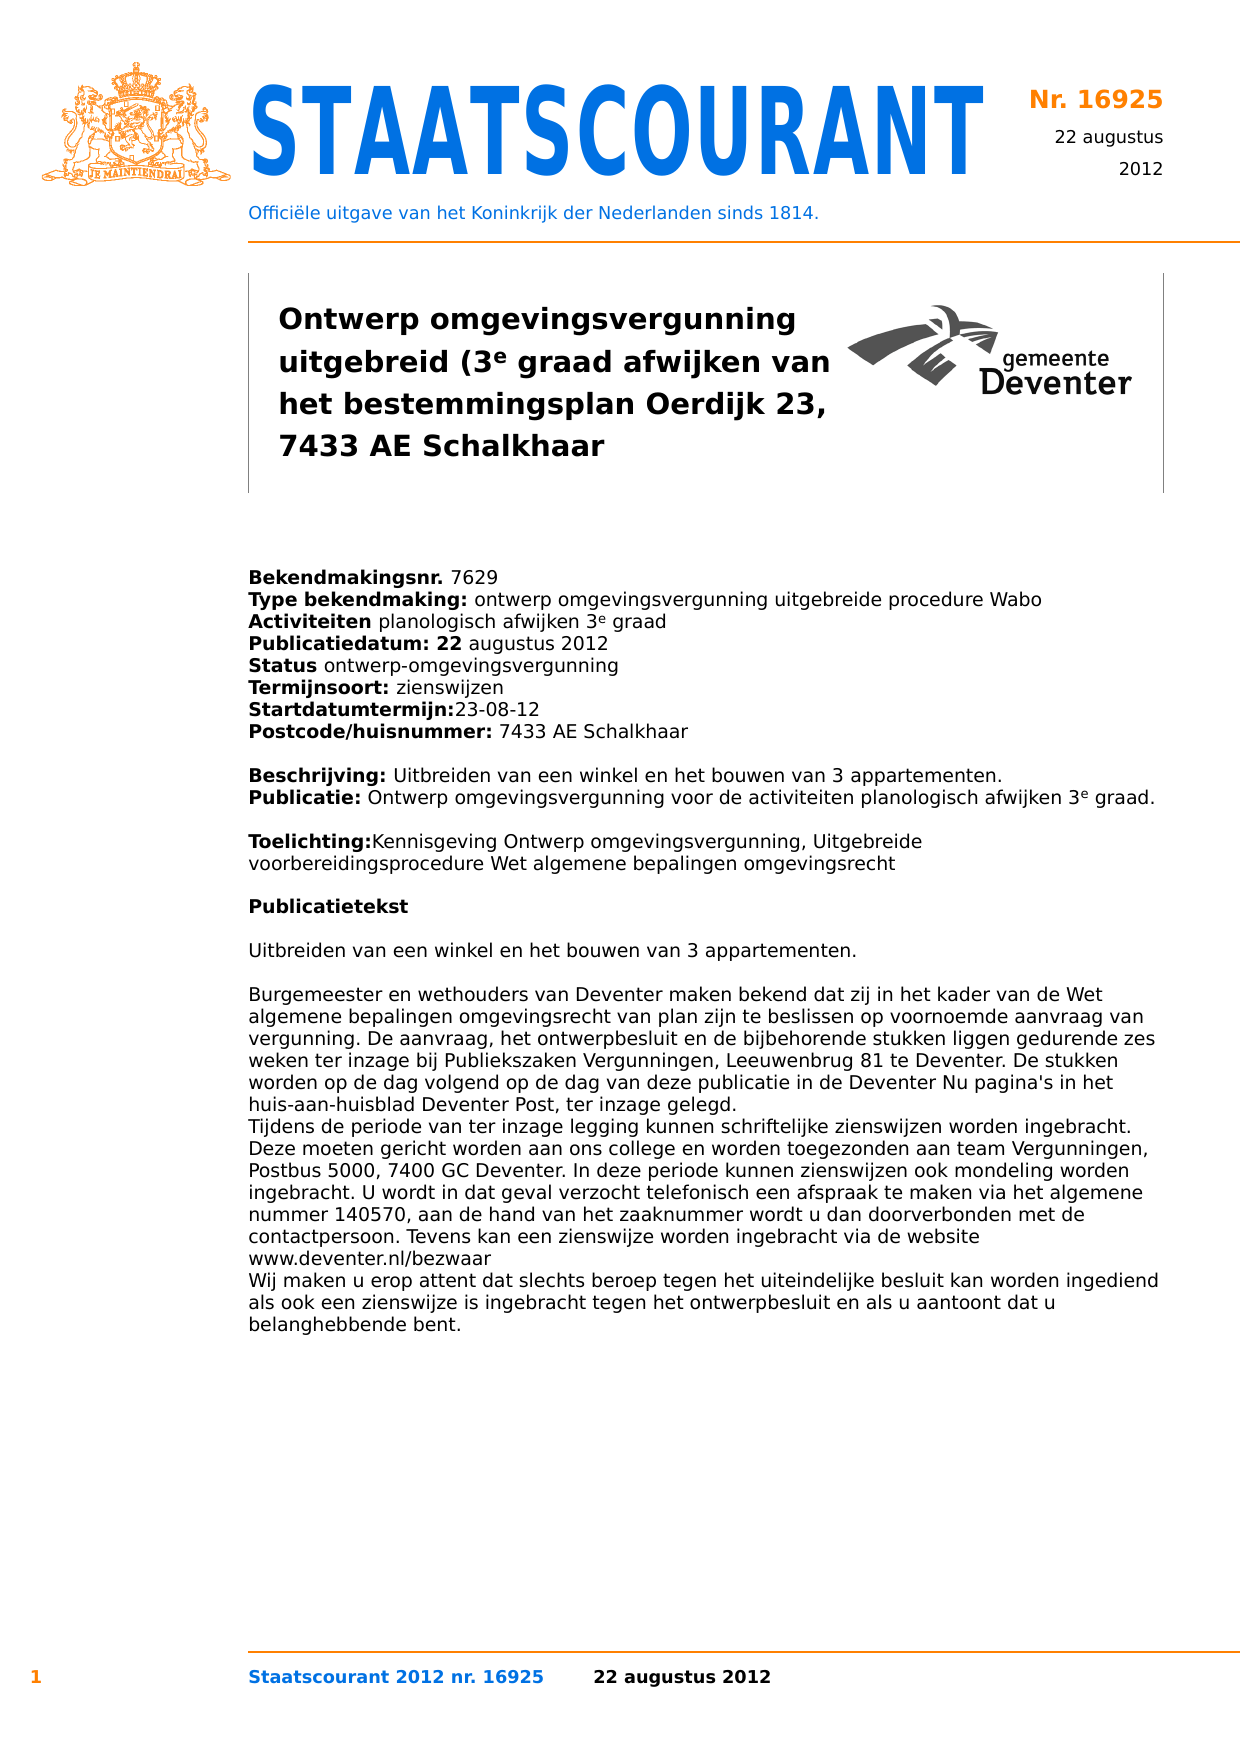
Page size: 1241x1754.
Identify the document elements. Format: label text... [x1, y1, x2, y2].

text Bekendmakingsnr. 7629 [248, 567, 1163, 589]
text Postcode/huisnummer: 7433 AE Schalkhaar [248, 721, 1163, 743]
subtitle Ontwerp omgevingsvergunning uitgebreid (3e graad afwijken van het bestemmingsplan Oerdijk 23, 7433 AE Schalkhaar [249, 273, 1163, 493]
text Publicatietekst [248, 896, 1163, 918]
table_header STAATSCOURANT [248, 62, 998, 203]
text Status ontwerp-omgevingsvergunning [248, 655, 1163, 677]
text Tijdens de periode van ter inzage legging kunnen schriftelijke zienswijzen worden ingebracht. Deze moeten gericht worden aan ons college en worden toegezonden aan team Vergunningen, Postbus 5000, 7400 GC Deventer. In deze periode kunnen zienswijzen ook mondeling worden ingebracht. U wordt in dat geval verzocht telefonisch een afspraak te maken via het algemene nummer 140570, aan de hand van het zaaknummer wordt u dan doorverbonden met de contactpersoon. Tevens kan een zienswijze worden ingebracht via de website www.deventer.nl/bezwaar [248, 1116, 1163, 1270]
text Termijnsoort: zienswijzen [248, 677, 1163, 699]
text Startdatumtermijn:23-08-12 [248, 699, 1163, 721]
picture [41, 62, 231, 186]
text Type bekendmaking: ontwerp omgevingsvergunning uitgebreide procedure Wabo [248, 589, 1163, 611]
text Activiteiten planologisch afwijken 3e graad [248, 611, 1163, 633]
text Burgemeester en wethouders van Deventer maken bekend dat zij in het kader van de Wet algemene bepalingen omgevingsrecht van plan zijn te beslissen op voornoemde aanvraag van vergunning. De aanvraag, het ontwerpbesluit en de bijbehorende stukken liggen gedurende zes weken ter inzage bij Publiekszaken Vergunningen, Leeuwenbrug 81 te Deventer. De stukken worden op de dag volgend op de dag van deze publicatie in de Deventer Nu pagina's in het huis-aan-huisblad Deventer Post, ter inzage gelegd. [248, 984, 1163, 1116]
text Toelichting:Kennisgeving Ontwerp omgevingsvergunning, Uitgebreide voorbereidingsprocedure Wet algemene bepalingen omgevingsrecht [248, 831, 1163, 874]
text Wij maken u erop attent dat slechts beroep tegen het uiteindelijke besluit kan worden ingediend als ook een zienswijze is ingebracht tegen het ontwerpbesluit en als u aantoont dat u belanghebbende bent. [248, 1270, 1163, 1336]
table_header [25, 62, 248, 241]
table_cell Officiële uitgave van het Koninkrijk der Nederlanden sinds 1814. [248, 203, 1240, 241]
table_cell 2012 [998, 153, 1240, 203]
text Uitbreiden van een winkel en het bouwen van 3 appartementen. [248, 940, 1163, 962]
text Beschrijving: Uitbreiden van een winkel en het bouwen van 3 appartementen. [248, 765, 1163, 787]
picture [844, 302, 1134, 397]
text Publicatie: Ontwerp omgevingsvergunning voor de activiteiten planologisch afwijken 3e graad. [248, 787, 1163, 809]
table_cell 22 augustus [998, 121, 1240, 153]
text Publicatiedatum: 22 augustus 2012 [248, 633, 1163, 655]
table_header Nr. 16925 [998, 62, 1240, 121]
